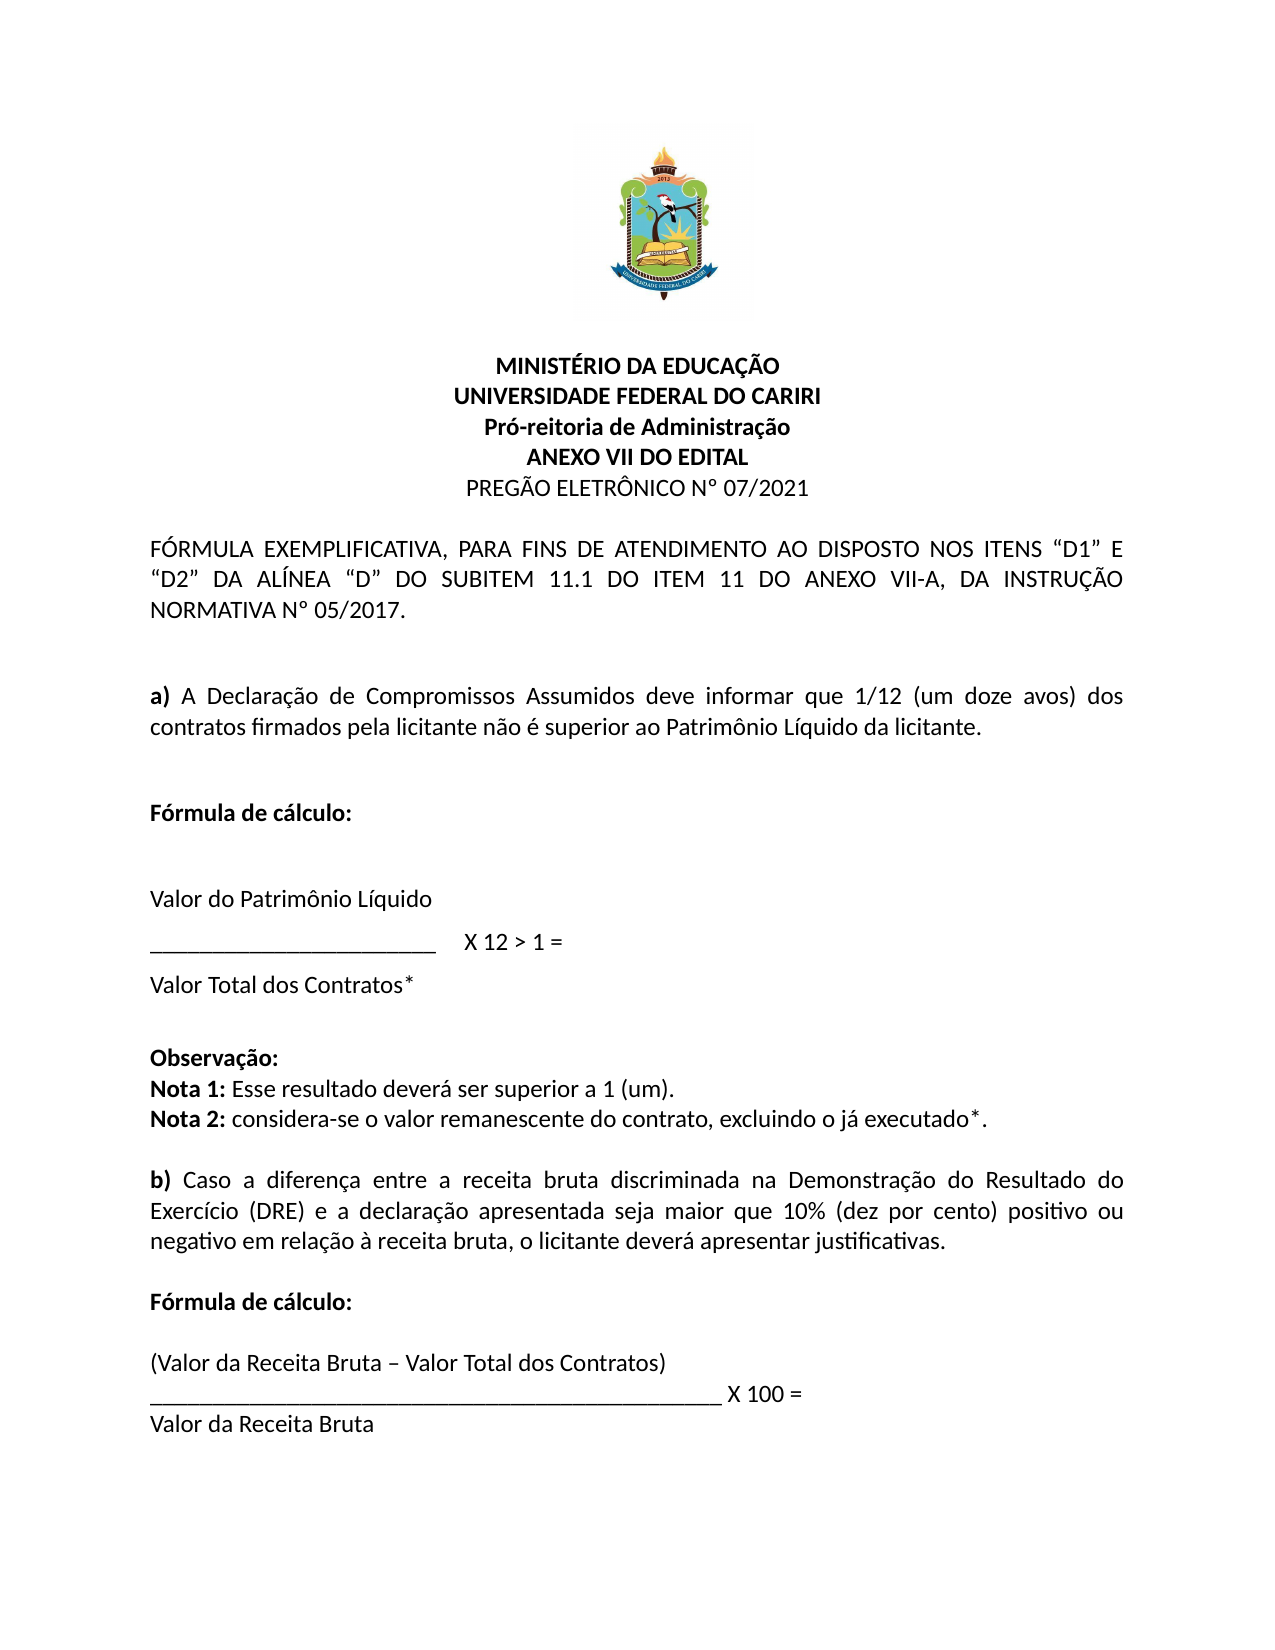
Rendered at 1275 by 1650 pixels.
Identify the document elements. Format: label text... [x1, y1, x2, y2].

text PREGÃO ELETRÔNICO Nº 07/2021 [150, 472, 1125, 502]
text Pró-reitoria de Administração [150, 411, 1125, 441]
text ______________________________________________ X 100 = [150, 1378, 1125, 1408]
text b) Caso a diferença entre a receita bruta discriminada na Demonstração do Resultado do Exercício (DRE) e a declaração apresentada seja maior que 10% (dez por cento) positivo ou negativo em relação à receita bruta, o licitante deverá apresentar justificativas. [150, 1164, 1125, 1256]
text Valor da Receita Bruta [150, 1408, 1125, 1439]
text Valor Total dos Contratos* [150, 969, 1125, 999]
text a) A Declaração de Compromissos Assumidos deve informar que 1/12 (um doze avos) dos contratos firmados pela licitante não é superior ao Patrimônio Líquido da licitante. [150, 680, 1125, 741]
text FÓRMULA EXEMPLIFICATIVA, PARA FINS DE ATENDIMENTO AO DISPOSTO NOS ITENS “D1” E “D2” DA ALÍNEA “D” DO SUBITEM 11.1 DO ITEM 11 DO ANEXO VII-A, DA INSTRUÇÃO NORMATIVA Nº 05/2017. [150, 533, 1125, 624]
text (Valor da Receita Bruta – Valor Total dos Contratos) [150, 1347, 1125, 1378]
text Nota 2: considera-se o valor remanescente do contrato, excluindo o já executado*. [150, 1103, 1125, 1134]
text MINISTÉRIO DA EDUCAÇÃO [150, 350, 1125, 380]
text _______________________ X 12 > 1 = [150, 926, 1125, 956]
text Nota 1: Esse resultado deverá ser superior a 1 (um). [150, 1073, 1125, 1103]
text Valor do Patrimônio Líquido [150, 883, 1125, 913]
text UNIVERSIDADE FEDERAL DO CARIRI [150, 380, 1125, 411]
text Fórmula de cálculo: [150, 797, 1125, 827]
picture [573, 123, 754, 321]
text ANEXO VII DO EDITAL [150, 441, 1125, 472]
text Observação: [150, 1042, 1125, 1073]
text Fórmula de cálculo: [150, 1286, 1125, 1317]
